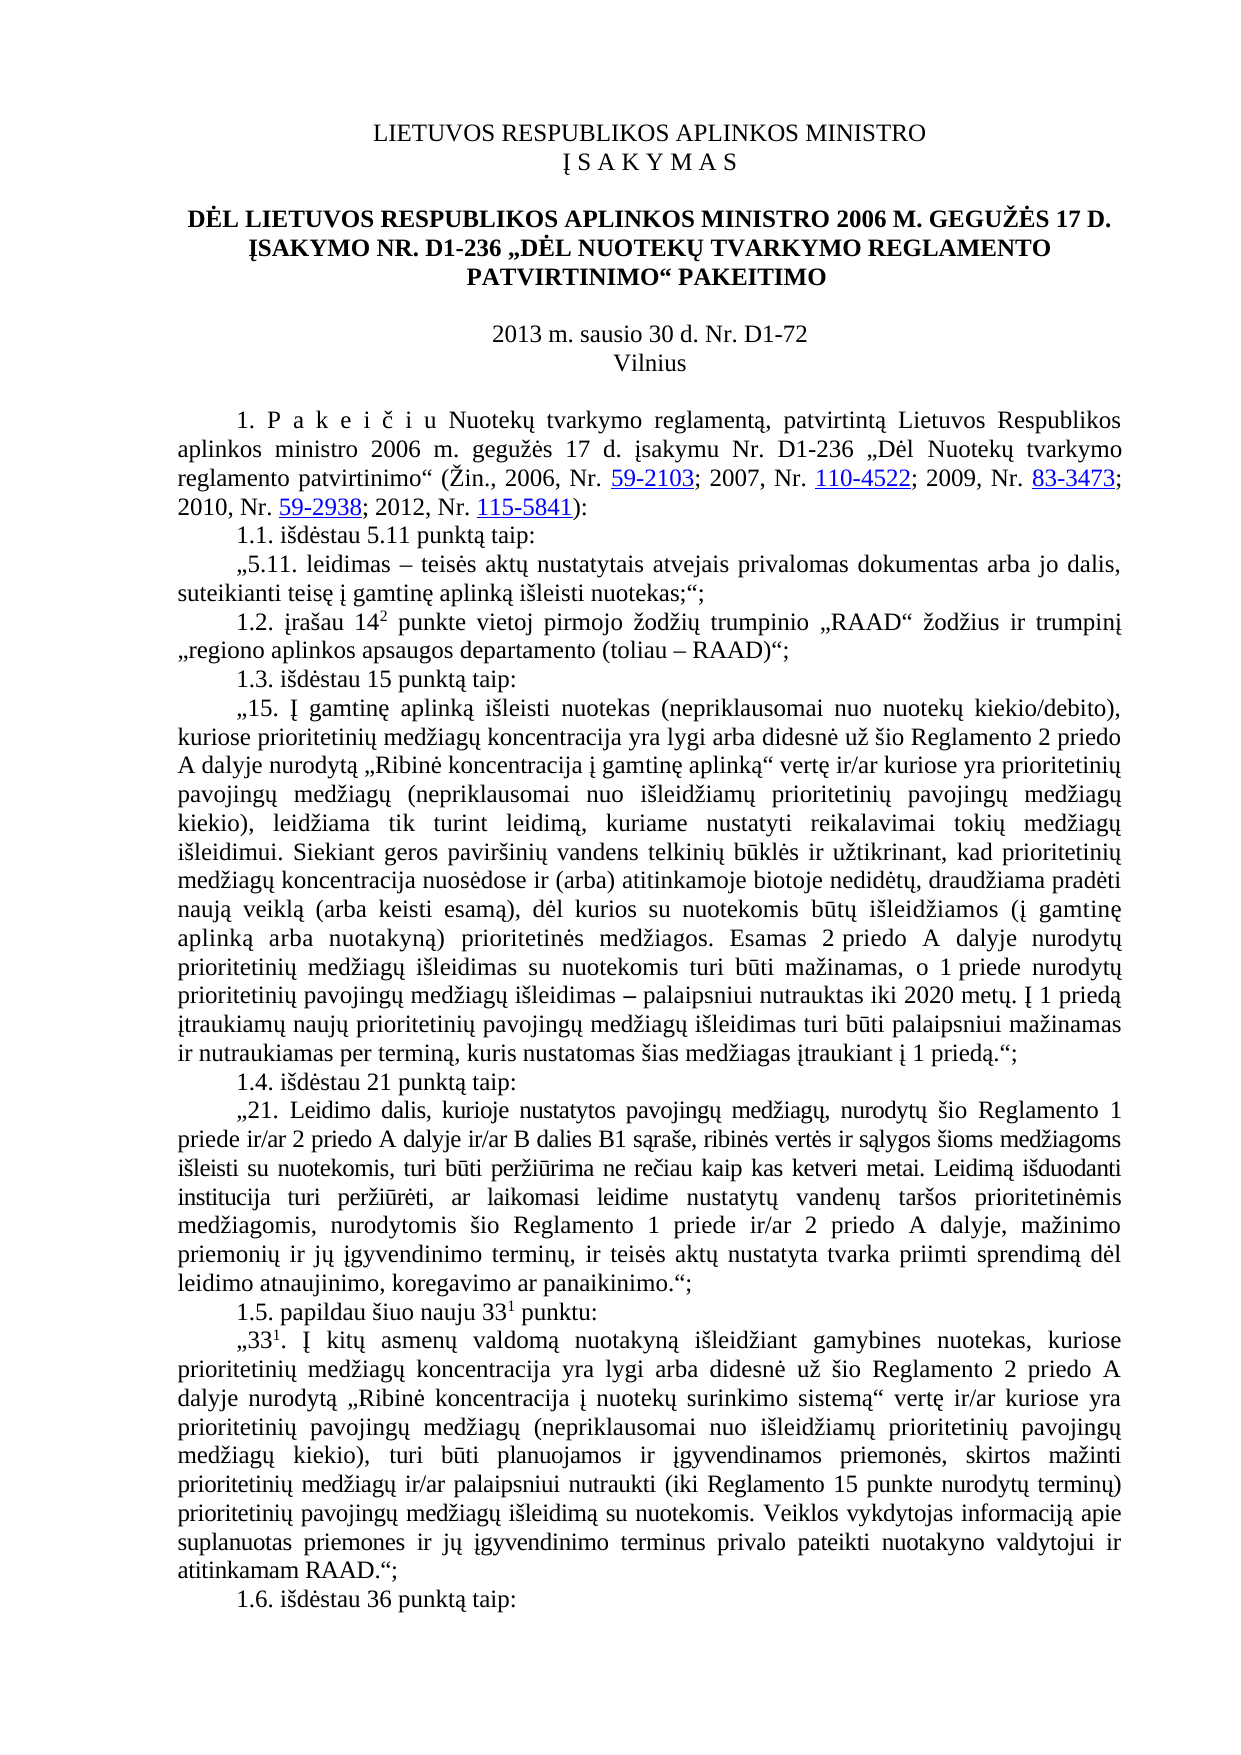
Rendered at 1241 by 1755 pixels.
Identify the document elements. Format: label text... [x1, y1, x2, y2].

text 1. P a k e i č i u Nuotekų tvarkymo reglamentą, patvirtintą Lietuvos Respublikos aplinkos ministro 2006 m. gegužės 17 d. įsakymu Nr. D1-236 „Dėl nuotekų tvarkymo reglamento patvirtinimo“ (Žin., 2006, Nr. 59-2103; 2007, Nr. 110-4522; 2009, Nr. 83-3473; 2010, Nr. 59-2938; 2012, Nr. 115-5841): [177, 406, 1122, 521]
text „21. Leidimo dalis, kurioje nustatytos pavojingų medžiagų, nurodytų šio Reglamento 1 priede ir/ar 2 priedo A dalyje ir/ar B dalies B1 sąraše, ribinės vertės ir sąlygos šioms medžiagoms išleisti su nuotekomis, turi būti peržiūrima ne rečiau kaip kas ketveri metai. Leidimą išduodanti institucija turi peržiūrėti, ar laikomasi leidime nustatytų vandenų taršos prioritetinėmis medžiagomis, nurodytomis šio Reglamento 1 priede ir/ar 2 priedo A dalyje, mažinimo priemonių ir jų įgyvendinimo terminų, ir teisės aktų nustatyta tvarka priimti sprendimą dėl leidimo atnaujinimo, koregavimo ar panaikinimo.“; [177, 1096, 1122, 1297]
text 1.5. papildau šiuo nauju 331 punktu: [177, 1297, 1122, 1326]
text Vilnius [177, 348, 1122, 377]
text 1.2. įrašau 142 punkte vietoj pirmojo žodžių trumpinio „RAAD“ žodžius ir trumpinį „regiono aplinkos apsaugos departamento (toliau – RAAD)“; [177, 607, 1122, 664]
text 1.1. išdėstau 5.11 punktą taip: [177, 521, 1122, 549]
text „331. Į kitų asmenų valdomą nuotakyną išleidžiant gamybines nuotekas, kuriose prioritetinių medžiagų koncentracija yra lygi arba didesnė už šio Reglamento 2 priedo A dalyje nurodytą „Ribinė koncentracija į nuotekų surinkimo sistemą“ vertę ir/ar kuriose yra prioritetinių pavojingų medžiagų (nepriklausomai nuo išleidžiamų prioritetinių pavojingų medžiagų kiekio), turi būti planuojamos ir įgyvendinamos priemonės, skirtos mažinti prioritetinių medžiagų ir/ar palaipsniui nutraukti (iki Reglamento 15 punkte nurodytų terminų) prioritetinių pavojingų medžiagų išleidimą su nuotekomis. Veiklos vykdytojas informaciją apie suplanuotas priemones ir jų įgyvendinimo terminus privalo pateikti nuotakyno valdytojui ir atitinkamam RAAD.“; [177, 1326, 1122, 1584]
text LIETUVOS RESPUBLIKOS APLINKOS MINISTRO [177, 118, 1122, 147]
text 2013 m. sausio 30 d. Nr. D1-72 [177, 319, 1122, 348]
text „15. Į gamtinę aplinką išleisti nuotekas (nepriklausomai nuo nuotekų kiekio/debito), kuriose prioritetinių medžiagų koncentracija yra lygi arba didesnė už šio Reglamento 2 priedo A dalyje nurodytą „Ribinė koncentracija į gamtinę aplinką“ vertę ir/ar kuriose yra prioritetinių pavojingų medžiagų (nepriklausomai nuo išleidžiamų prioritetinių pavojingų medžiagų kiekio), leidžiama tik turint leidimą, kuriame nustatyti reikalavimai tokių medžiagų išleidimui. Siekiant geros paviršinių vandens telkinių būklės ir užtikrinant, kad prioritetinių medžiagų koncentracija nuosėdose ir (arba) atitinkamoje biotoje nedidėtų, draudžiama pradėti naują veiklą (arba keisti esamą), dėl kurios su nuotekomis būtų išleidžiamos (į gamtinę aplinką arba nuotakyną) prioritetinės medžiagos. Esamas 2 priedo A dalyje nurodytų prioritetinių medžiagų išleidimas su nuotekomis turi būti mažinamas, o 1 priede nurodytų prioritetinių pavojingų medžiagų išleidimas – palaipsniui nutrauktas iki 2020 metų. Į 1 priedą įtraukiamų naujų prioritetinių pavojingų medžiagų išleidimas turi būti palaipsniui mažinamas ir nutraukiamas per terminą, kuris nustatomas šias medžiagas įtraukiant į 1 priedą.“; [177, 693, 1122, 1067]
text 1.4. išdėstau 21 punktą taip: [177, 1067, 1122, 1096]
text „5.11. leidimas – teisės aktų nustatytais atvejais privalomas dokumentas arba jo dalis, suteikianti teisę į gamtinę aplinką išleisti nuotekas;“; [177, 549, 1122, 607]
text 1.6. išdėstau 36 punktą taip: [177, 1584, 1122, 1613]
text 1.3. išdėstau 15 punktą taip: [177, 664, 1122, 693]
text Į S A K Y M A S [177, 147, 1122, 176]
text DĖL LIETUVOS RESPUBLIKOS APLINKOS MINISTRO 2006 m. gegužės 17 d. įsakymo Nr. D1-236 „Dėl NUOTEKŲ tvarkymo reglamento patvirtinimo“ pakeitimo [177, 204, 1122, 291]
